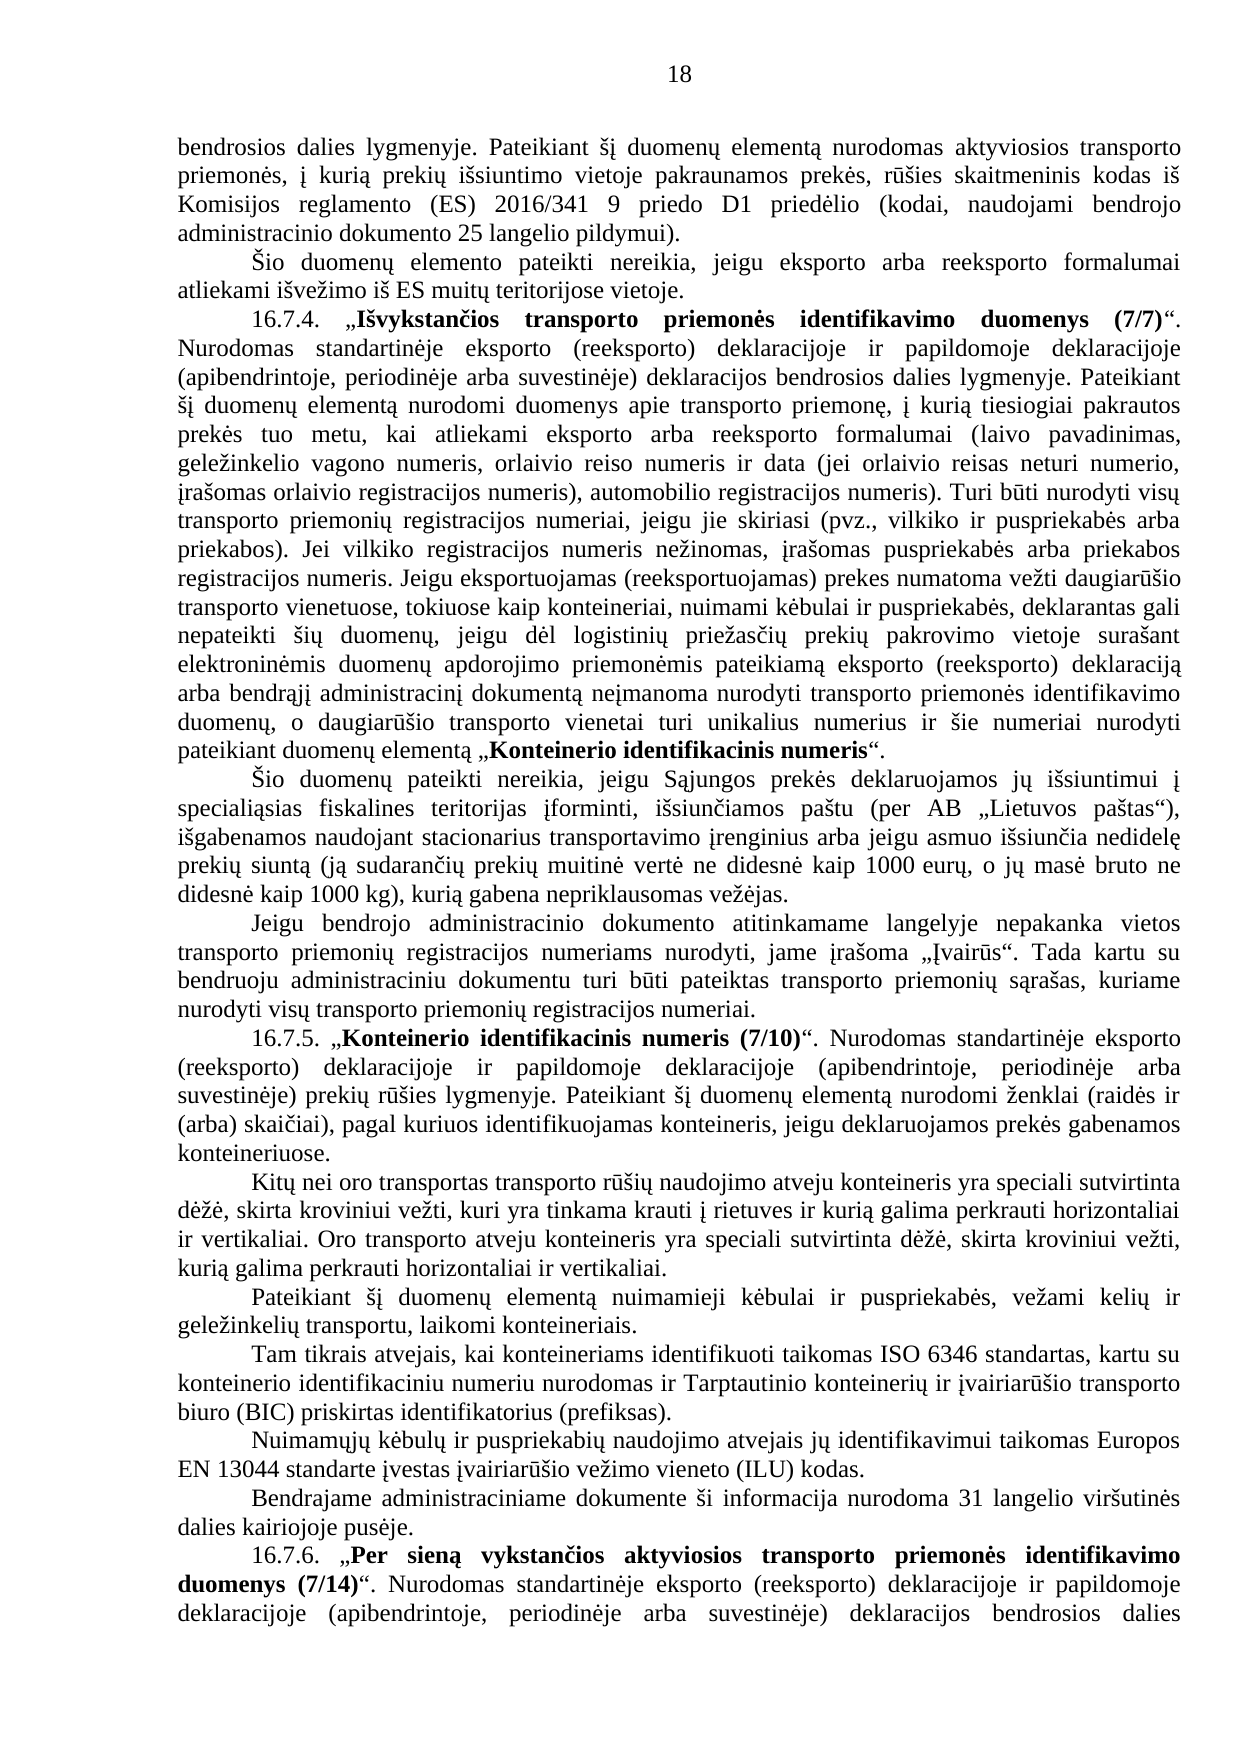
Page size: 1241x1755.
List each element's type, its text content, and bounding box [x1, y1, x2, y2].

text 16.7.6. „Per sieną vykstančios aktyviosios transporto priemonės identifikavimo duomenys (7/14)“. Nurodomas standartinėje eksporto (reeksporto) deklaracijoje ir papildomoje deklaracijoje (apibendrintoje, periodinėje arba suvestinėje) deklaracijos bendrosios dalies [177, 1540, 1181, 1627]
text Tam tikrais atvejais, kai konteineriams identifikuoti taikomas ISO 6346 standartas, kartu su konteinerio identifikaciniu numeriu nurodomas ir Tarptautinio konteinerių ir įvairiarūšio transporto biuro (BIC) priskirtas identifikatorius (prefiksas). [177, 1339, 1181, 1425]
text Šio duomenų elemento pateikti nereikia, jeigu eksporto arba reeksporto formalumai atliekami išvežimo iš ES muitų teritorijose vietoje. [177, 247, 1181, 304]
text Kitų nei oro transportas transporto rūšių naudojimo atveju konteineris yra speciali sutvirtinta dėžė, skirta kroviniui vežti, kuri yra tinkama krauti į rietuves ir kurią galima perkrauti horizontaliai ir vertikaliai. Oro transporto atveju konteineris yra speciali sutvirtinta dėžė, skirta kroviniui vežti, kurią galima perkrauti horizontaliai ir vertikaliai. [177, 1167, 1181, 1282]
text Pateikiant šį duomenų elementą nuimamieji kėbulai ir puspriekabės, vežami kelių ir geležinkelių transportu, laikomi konteineriais. [177, 1282, 1181, 1339]
text 16.7.4. „Išvykstančios transporto priemonės identifikavimo duomenys (7/7)“. Nurodomas standartinėje eksporto (reeksporto) deklaracijoje ir papildomoje deklaracijoje (apibendrintoje, periodinėje arba suvestinėje) deklaracijos bendrosios dalies lygmenyje. Pateikiant šį duomenų elementą nurodomi duomenys apie transporto priemonę, į kurią tiesiogiai pakrautos prekės tuo metu, kai atliekami eksporto arba reeksporto formalumai (laivo pavadinimas, geležinkelio vagono numeris, orlaivio reiso numeris ir data (jei orlaivio reisas neturi numerio, įrašomas orlaivio registracijos numeris), automobilio registracijos numeris). Turi būti nurodyti visų transporto priemonių registracijos numeriai, jeigu jie skiriasi (pvz., vilkiko ir puspriekabės arba priekabos). Jei vilkiko registracijos numeris nežinomas, įrašomas puspriekabės arba priekabos registracijos numeris. Jeigu eksportuojamas (reeksportuojamas) prekes numatoma vežti daugiarūšio transporto vienetuose, tokiuose kaip konteineriai, nuimami kėbulai ir puspriekabės, deklarantas gali nepateikti šių duomenų, jeigu dėl logistinių priežasčių prekių pakrovimo vietoje surašant elektroninėmis duomenų apdorojimo priemonėmis pateikiamą eksporto (reeksporto) deklaraciją arba bendrąjį administracinį dokumentą neįmanoma nurodyti transporto priemonės identifikavimo duomenų, o daugiarūšio transporto vienetai turi unikalius numerius ir šie numeriai nurodyti pateikiant duomenų elementą „Konteinerio identifikacinis numeris“. [177, 304, 1181, 764]
text Bendrajame administraciniame dokumente ši informacija nurodoma 31 langelio viršutinės dalies kairiojoje pusėje. [177, 1483, 1181, 1540]
text Šio duomenų pateikti nereikia, jeigu Sąjungos prekės deklaruojamos jų išsiuntimui į specialiąsias fiskalines teritorijas įforminti, išsiunčiamos paštu (per AB „Lietuvos paštas“), išgabenamos naudojant stacionarius transportavimo įrenginius arba jeigu asmuo išsiunčia nedidelę prekių siuntą (ją sudarančių prekių muitinė vertė ne didesnė kaip 1000 eurų, o jų masė bruto ne didesnė kaip 1000 kg), kurią gabena nepriklausomas vežėjas. [177, 764, 1181, 908]
text Jeigu bendrojo administracinio dokumento atitinkamame langelyje nepakanka vietos transporto priemonių registracijos numeriams nurodyti, jame įrašoma „Įvairūs“. Tada kartu su bendruoju administraciniu dokumentu turi būti pateiktas transporto priemonių sąrašas, kuriame nurodyti visų transporto priemonių registracijos numeriai. [177, 908, 1181, 1023]
text bendrosios dalies lygmenyje. Pateikiant šį duomenų elementą nurodomas aktyviosios transporto priemonės, į kurią prekių išsiuntimo vietoje pakraunamos prekės, rūšies skaitmeninis kodas iš Komisijos reglamento (ES) 2016/341 9 priedo D1 priedėlio (kodai, naudojami bendrojo administracinio dokumento 25 langelio pildymui). [177, 132, 1181, 247]
text 16.7.5. „Konteinerio identifikacinis numeris (7/10)“. Nurodomas standartinėje eksporto (reeksporto) deklaracijoje ir papildomoje deklaracijoje (apibendrintoje, periodinėje arba suvestinėje) prekių rūšies lygmenyje. Pateikiant šį duomenų elementą nurodomi ženklai (raidės ir (arba) skaičiai), pagal kuriuos identifikuojamas konteineris, jeigu deklaruojamos prekės gabenamos konteineriuose. [177, 1023, 1181, 1167]
text Nuimamųjų kėbulų ir puspriekabių naudojimo atvejais jų identifikavimui taikomas Europos EN 13044 standarte įvestas įvairiarūšio vežimo vieneto (ILU) kodas. [177, 1425, 1181, 1483]
